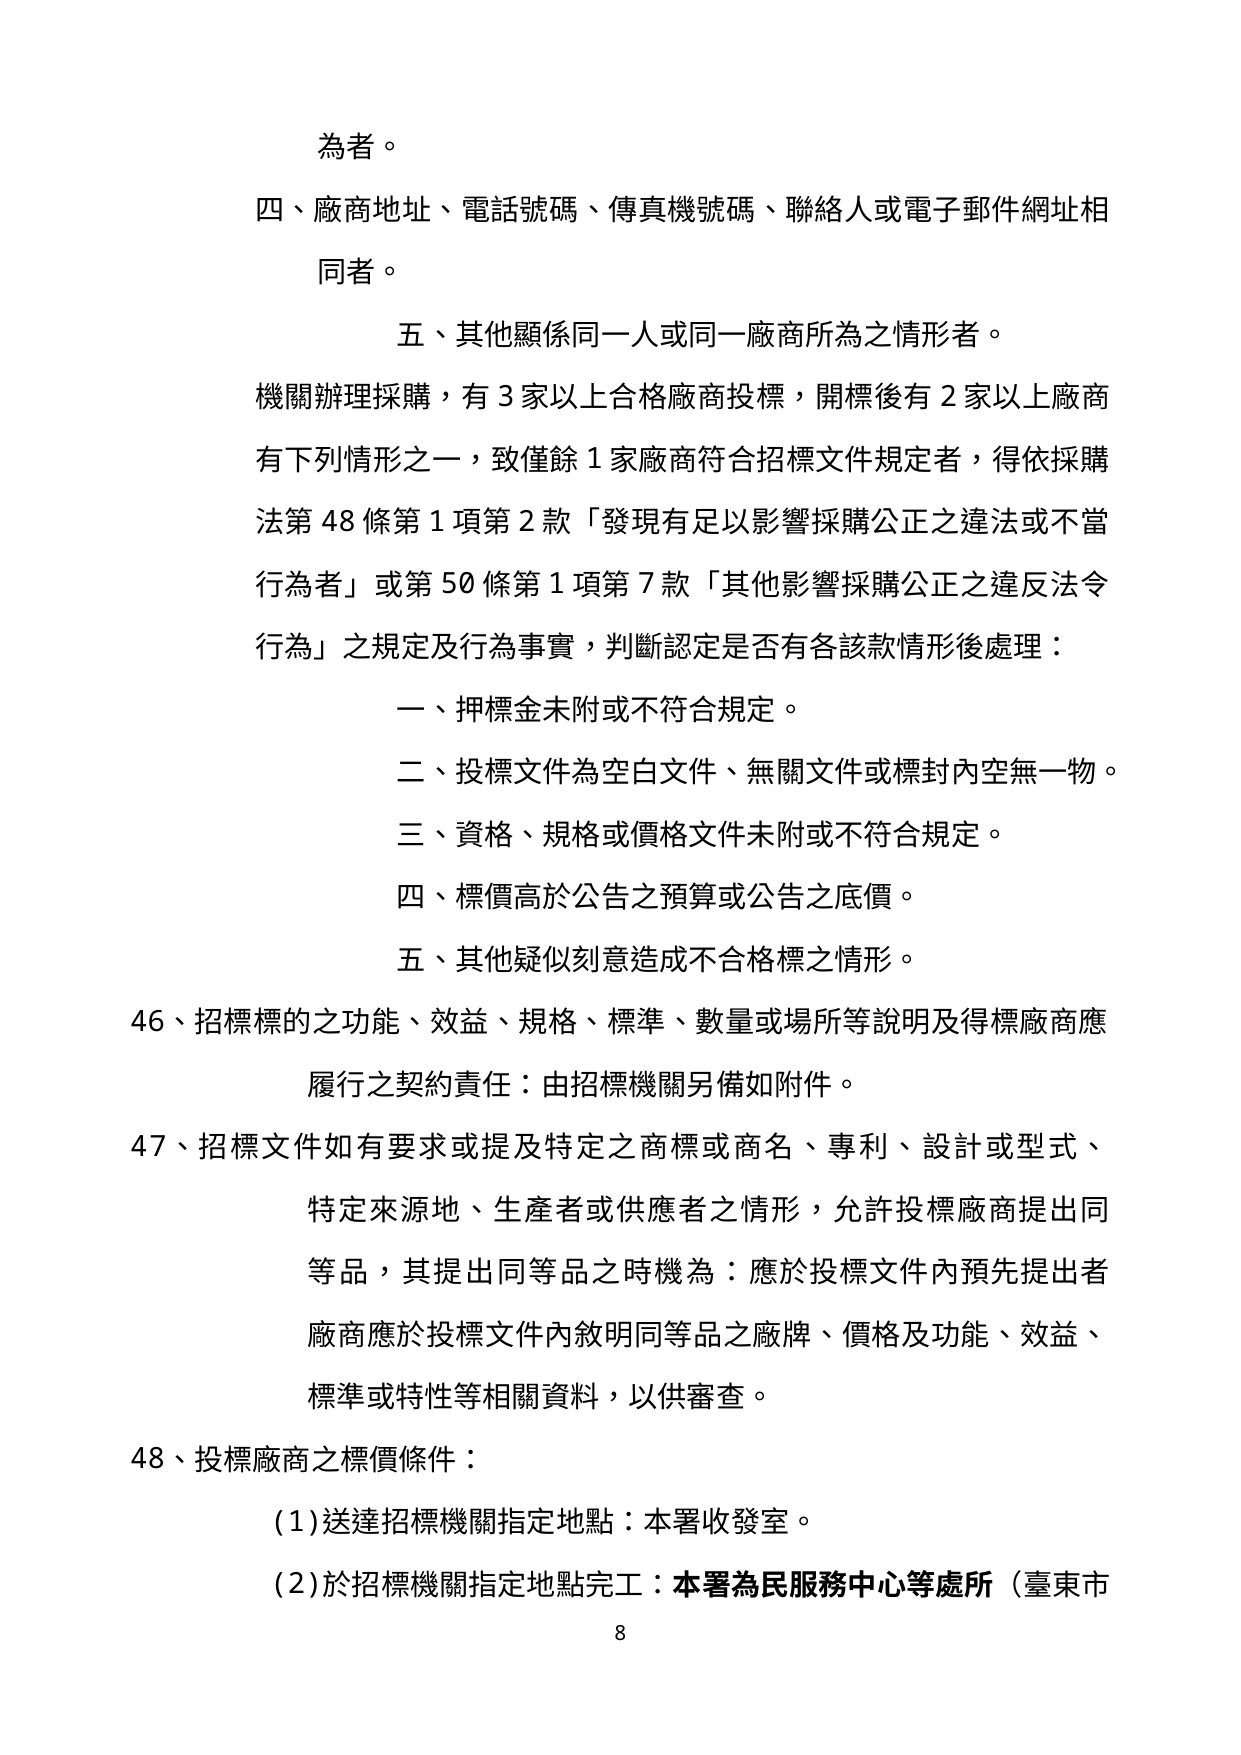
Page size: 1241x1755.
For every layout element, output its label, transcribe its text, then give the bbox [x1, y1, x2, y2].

text 四、廠商地址、電話號碼、傳真機號碼、聯絡人或電子郵件網址相同者。 [255, 166, 1110, 291]
list 招標文件如有要求或提及特定之商標或商名、專利、設計或型式、特定來源地、生產者或供應者之情形，允許投標廠商提出同等品，其提出同等品之時機為：應於投標文件內預先提出者，廠商應於投標文件內敘明同等品之廠牌、價格及功能、效益、標準或特性等相關資料，以供審查。 [130, 1103, 1110, 1416]
text 五、其他顯係同一人或同一廠商所為之情形者。 [397, 291, 1110, 353]
text 一、押標金未附或不符合規定。 [397, 666, 1110, 728]
text 為者。 [255, 103, 1110, 166]
list 投標廠商之標價條件： [130, 1416, 1110, 1478]
list 招標標的之功能、效益、規格、標準、數量或場所等說明及得標廠商應履行之契約責任：由招標機關另備如附件。 [130, 978, 1110, 1103]
text 機關辦理採購，有3家以上合格廠商投標，開標後有2家以上廠商有下列情形之一，致僅餘1家廠商符合招標文件規定者，得依採購法第48條第1項第2款「發現有足以影響採購公正之違法或不當行為者」或第50條第1項第7款「其他影響採購公正之違反法令行為」之規定及行為事實，判斷認定是否有各該款情形後處理： [255, 353, 1110, 666]
text 四、標價高於公告之預算或公告之底價。 [397, 853, 1110, 916]
text 三、資格、規格或價格文件未附或不符合規定。 [397, 791, 1110, 853]
text (2)於招標機關指定地點完工：本署為民服務中心等處所（臺東市 [130, 1541, 1110, 1603]
text 五、其他疑似刻意造成不合格標之情形。 [397, 916, 1110, 978]
text 二、投標文件為空白文件、無關文件或標封內空無一物。 [397, 728, 1110, 791]
text (1)送達招標機關指定地點：本署收發室。 [130, 1478, 1110, 1541]
